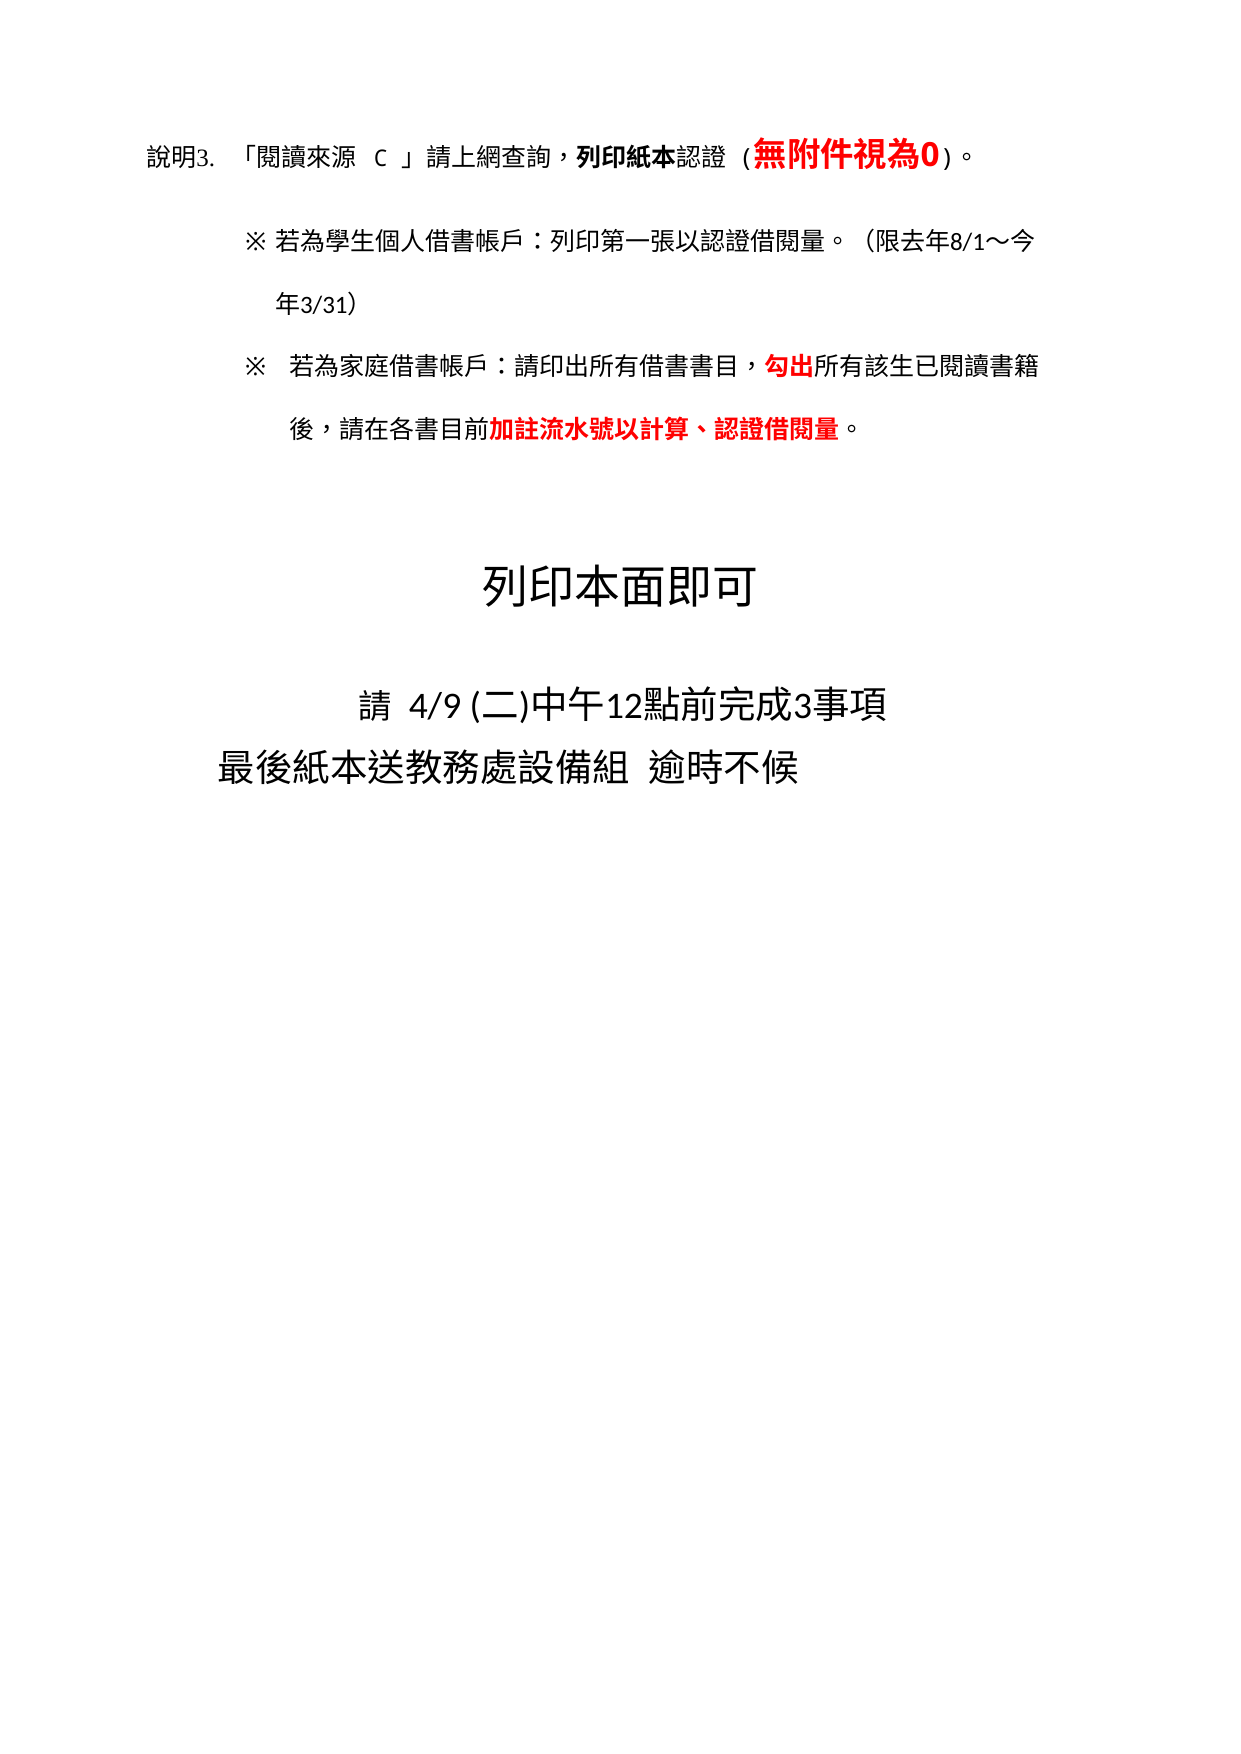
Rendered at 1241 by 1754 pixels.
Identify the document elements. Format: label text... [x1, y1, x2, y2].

text 請 4/9 (二)中午12點前完成3事項 [113, 661, 1132, 723]
list 若為學生個人借書帳戶：列印第一張以認證借閱量。（限去年8/1～今年3/31） [241, 198, 1053, 323]
text 最後紙本送教務處設備組 逾時不候 [113, 723, 1132, 786]
list 「閱讀來源 C 」請上網查詢，列印紙本認證 (無附件視為0)。 [146, 111, 1029, 173]
list 若為家庭借書帳戶：請印出所有借書書目，勾出所有該生已閱讀書籍後，請在各書目前加註流水號以計算、認證借閱量。 [240, 323, 1053, 448]
text 列印本面即可 [187, 511, 1053, 636]
